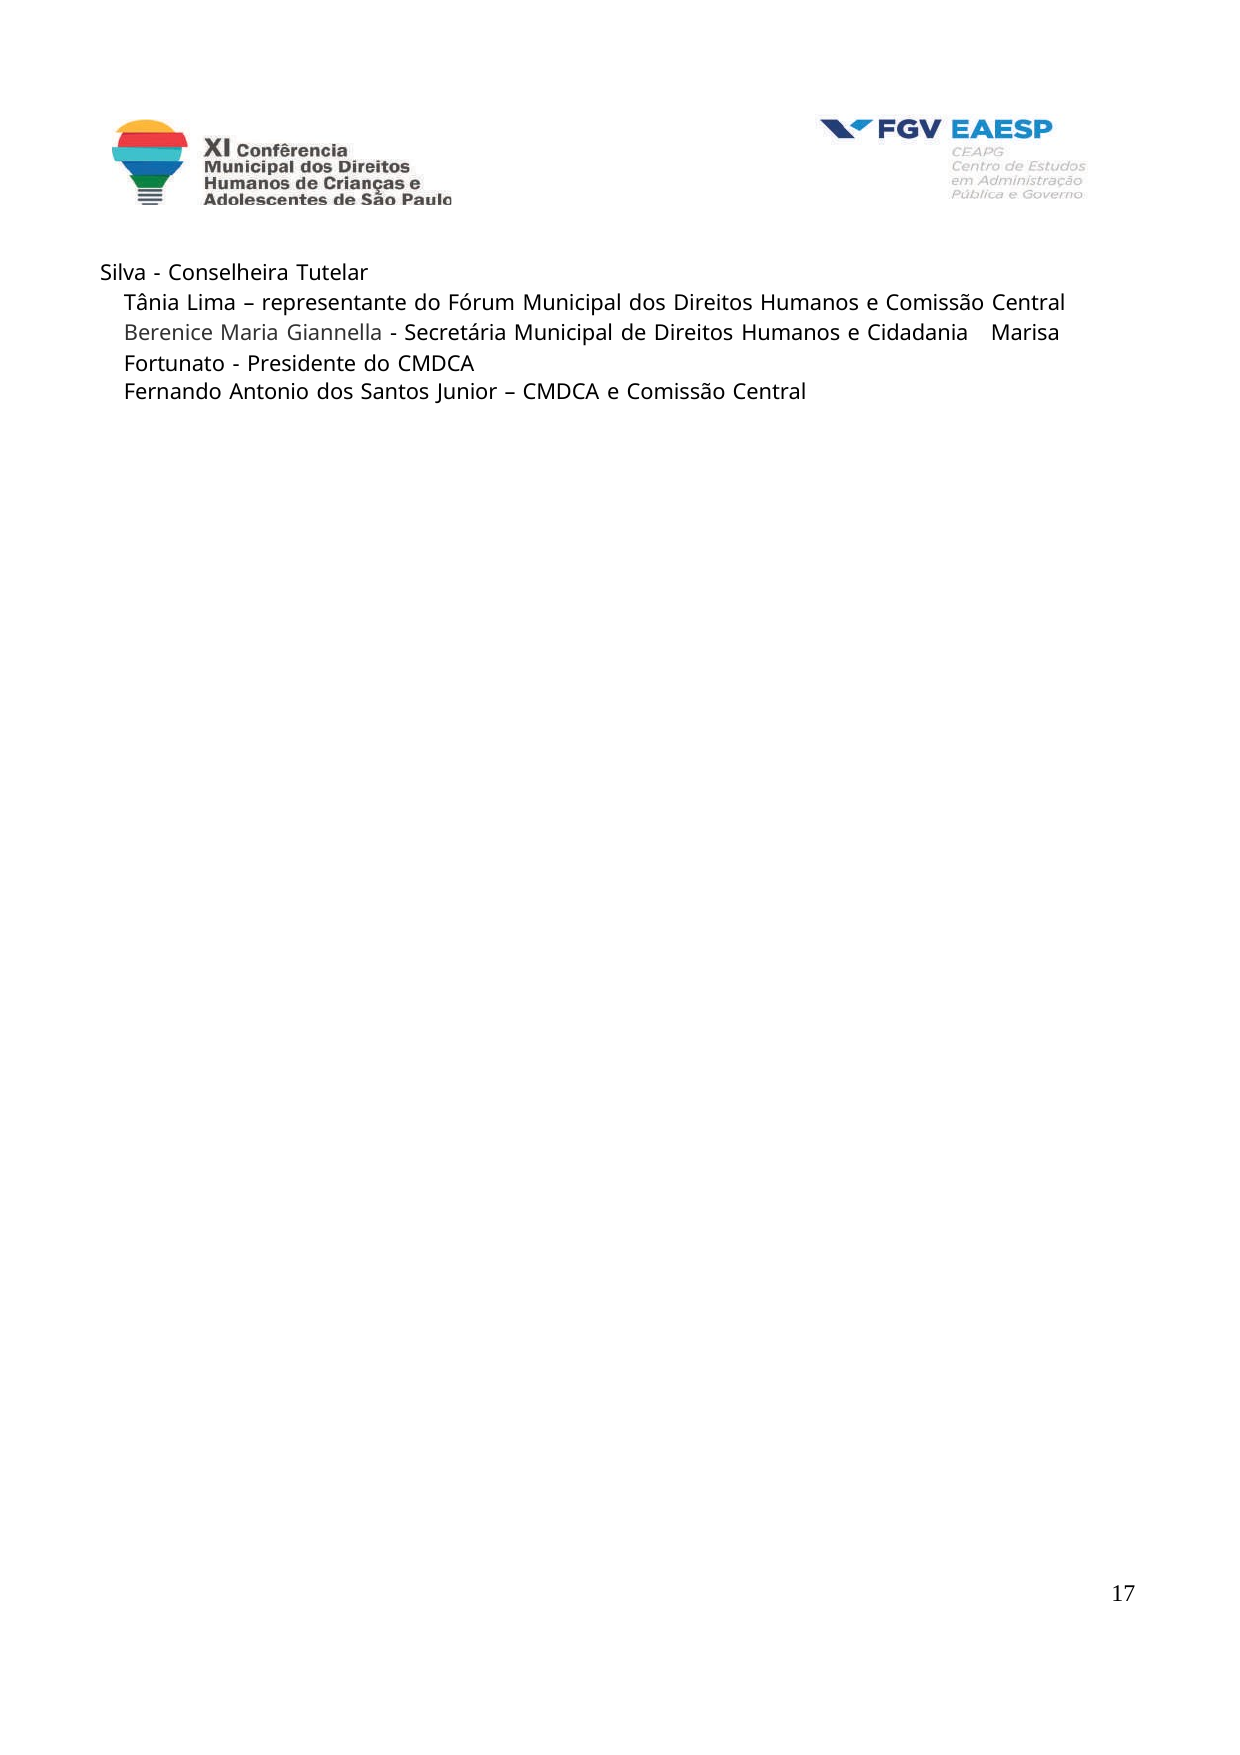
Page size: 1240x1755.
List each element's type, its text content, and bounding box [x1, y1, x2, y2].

text Tânia Lima – representante do Fórum Municipal dos Direitos Humanos e Comissão Central Berenice Maria Giannella - Secretária Municipal de Direitos Humanos e Cidadania Marisa Fortunato - Presidente do CMDCA [124, 287, 1086, 377]
text Silva - Conselheira Tutelar [100, 257, 1056, 286]
text Fernando Antonio dos Santos Junior – CMDCA e Comissão Central [124, 378, 1158, 404]
